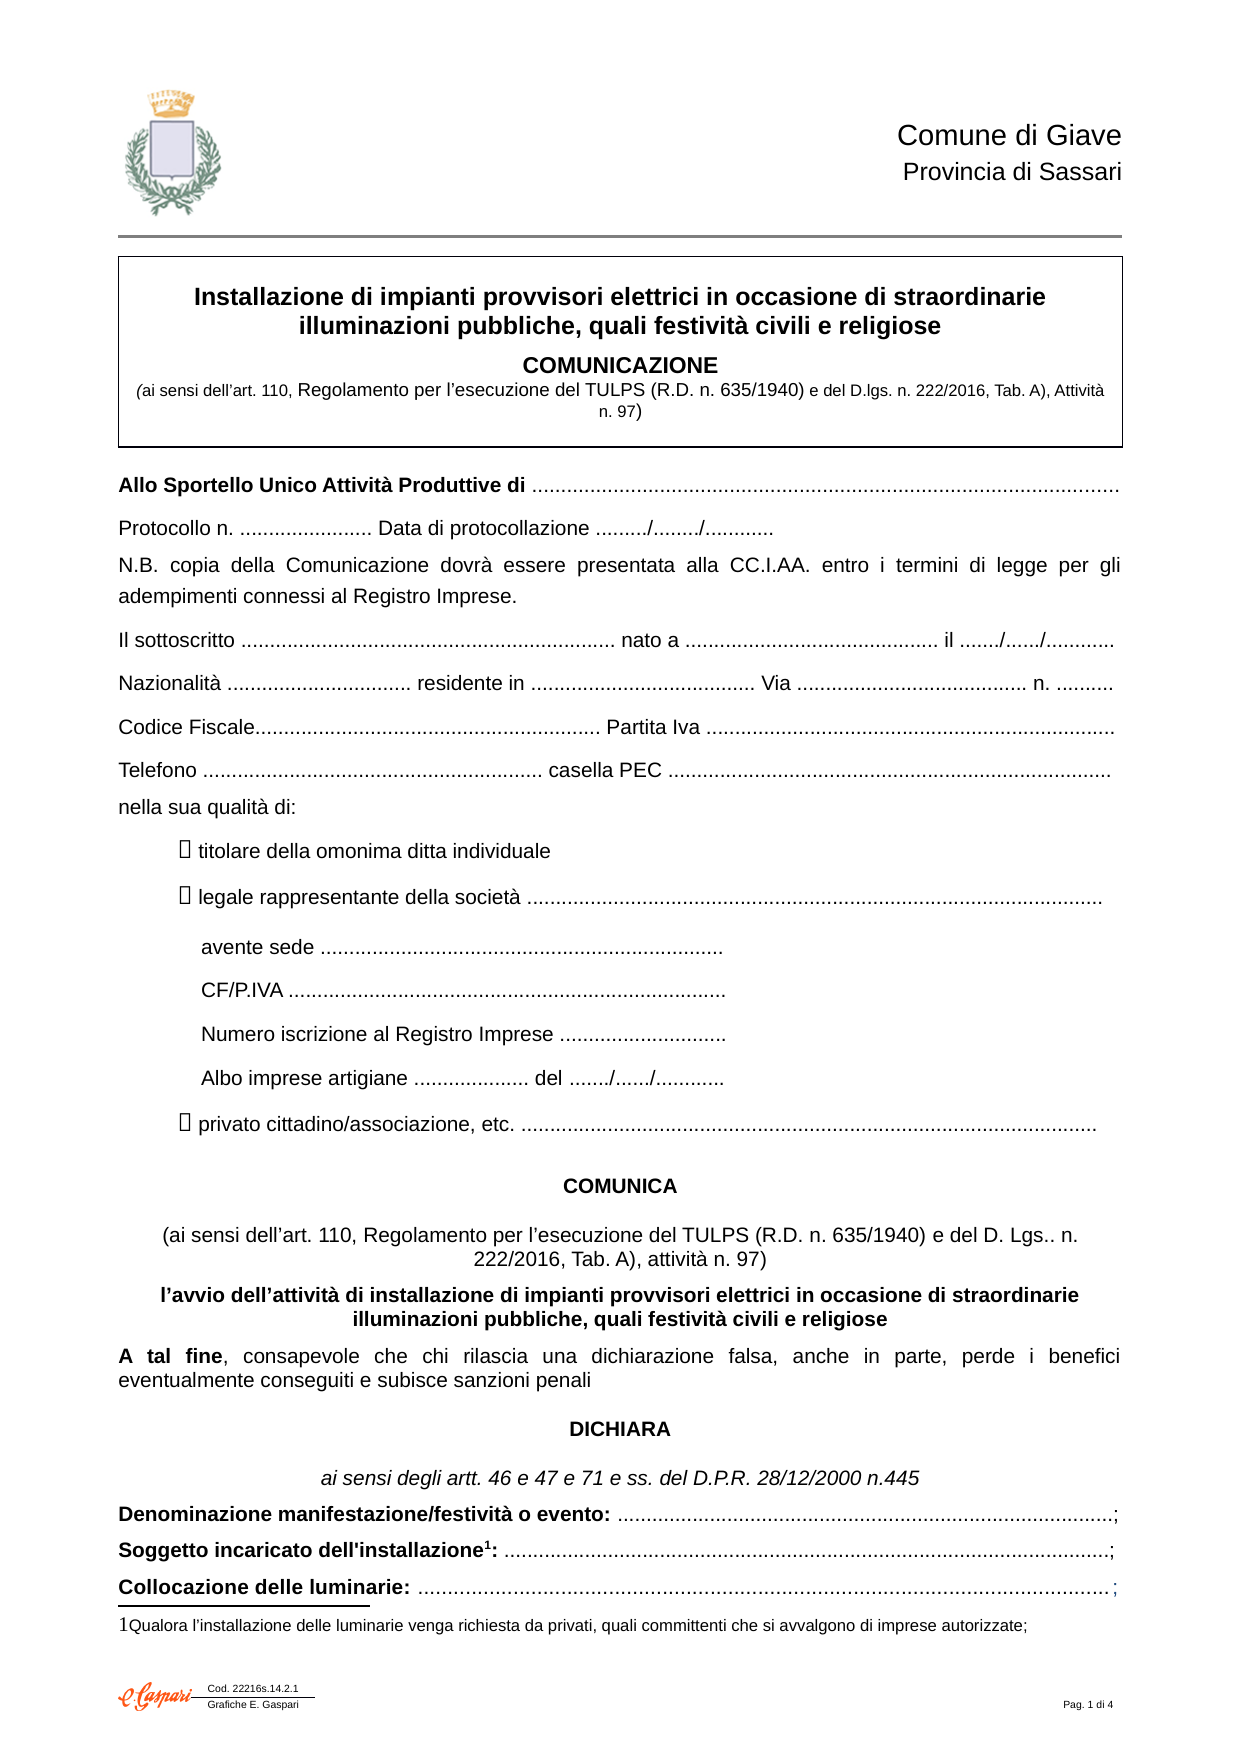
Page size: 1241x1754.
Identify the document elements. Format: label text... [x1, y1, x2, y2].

text Il sottoscritto ................................................................. nato a ............................................ il ......./....../............ [118, 627, 1122, 651]
text Denominazione manifestazione/festività o evento: ......................................................................................; [118, 1502, 1122, 1526]
text Collocazione delle luminarie: ....................................................................................................................; [118, 1575, 1122, 1599]
text Telefono ........................................................... casella PEC ............................................................................. [118, 758, 1122, 782]
text Qualora l’installazione delle luminarie venga richiesta da privati, quali committenti che si avvalgono di imprese autorizzate; [118, 1612, 1122, 1636]
text Soggetto incaricato dell'installazione: .........................................................................................................; [118, 1538, 1122, 1562]
text A tal fine, consapevole che chi rilascia una dichiarazione falsa, anche in parte, perde i benefici eventualmente conseguiti e subisce sanzioni penali [118, 1343, 1122, 1391]
text Nazionalità ................................ residente in ....................................... Via ........................................ n. .......... [118, 671, 1122, 695]
text  legale rappresentante della società .................................................................................................... [177, 878, 1122, 912]
text  privato cittadino/associazione, etc. .................................................................................................... [177, 1104, 1122, 1138]
text (ai sensi dell’art. 110, Regolamento per l’esecuzione del TULPS (R.D. n. 635/1940) e del D. Lgs.. n. 222/2016, Tab. A), attività n. 97) [118, 1223, 1122, 1271]
text CF/P.IVA ............................................................................ [201, 978, 1122, 1002]
text Allo Sportello Unico Attività Produttive di [118, 472, 1122, 496]
text Comune di Giave [118, 118, 1122, 152]
picture [118, 1682, 192, 1711]
text Albo imprese artigiane .................... del ......./....../............ [201, 1066, 1122, 1089]
text Protocollo n. ....................... Data di protocollazione ........./......../............ [118, 516, 1122, 540]
text DICHIARA [118, 1416, 1122, 1440]
table_header Installazione di impianti provvisori elettrici in occasione di straordinarie illuminazioni pubbliche, quali festività civili e religiose COMUNICAZIONE (ai sensi dell’art. 110, Regolamento per l’esecuzione del TULPS (R.D. n. 635/1940) e del D.lgs. n. 222/2016, Tab. A), Attività n. 97) [119, 257, 1122, 446]
text  titolare della omonima ditta individuale [177, 831, 1122, 865]
text COMUNICA [118, 1174, 1122, 1198]
text Codice Fiscale............................................................ Partita Iva ....................................................................... [118, 715, 1122, 739]
picture [122, 87, 224, 118]
text Provincia di Sassari [118, 157, 1122, 185]
text avente sede ...................................................................... [201, 934, 1122, 958]
text N.B. copia della Comunicazione dovrà essere presentata alla CC.I.AA. entro i termini di legge per gli adempimenti connessi al Registro Imprese. [118, 553, 1122, 608]
picture [122, 185, 224, 219]
text Numero iscrizione al Registro Imprese ............................. [201, 1022, 1122, 1046]
text ai sensi degli artt. 46 e 47 e 71 e ss. del D.P.R. 28/12/2000 n.445 [118, 1465, 1122, 1489]
text nella sua qualità di: [118, 795, 1122, 819]
text l’avvio dell’attività di installazione di impianti provvisori elettrici in occasione di straordinarie illuminazioni pubbliche, quali festività civili e religiose [118, 1283, 1122, 1331]
picture [122, 152, 224, 157]
